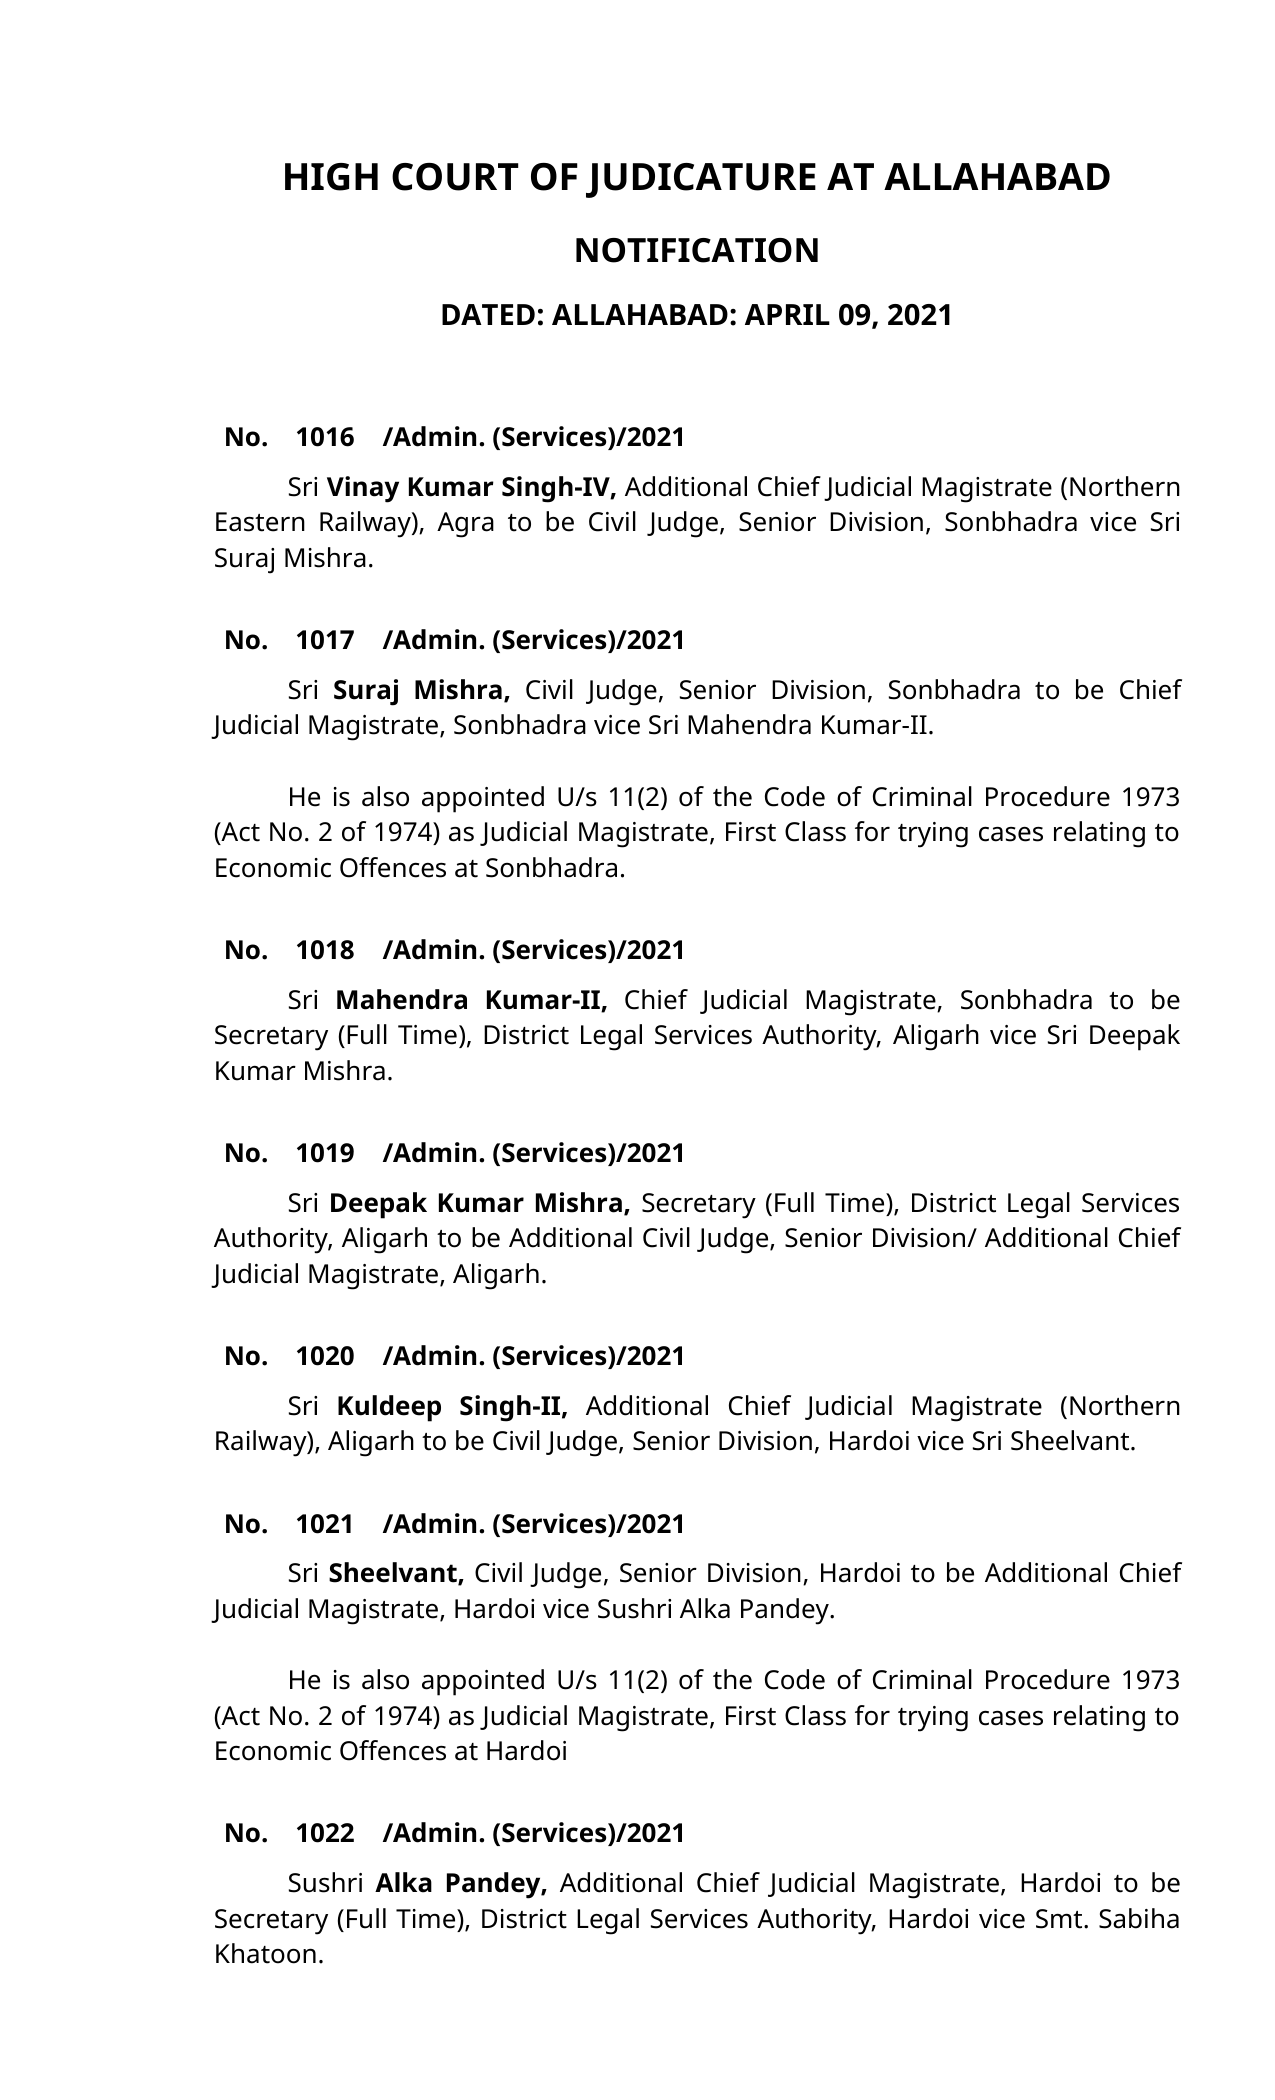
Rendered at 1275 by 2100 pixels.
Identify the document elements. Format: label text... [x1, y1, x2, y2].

text He is also appointed U/s 11(2) of the Code of Criminal Procedure 1973 (Act No. 2 of 1974) as Judicial Magistrate, First Class for trying cases relating to Economic Offences at Hardoi [214, 1662, 1181, 1768]
table_header [284, 920, 371, 981]
table_header [284, 1123, 371, 1184]
table_header No. [212, 1123, 284, 1184]
table_header [284, 1326, 371, 1387]
table_header [284, 1804, 371, 1865]
text Sri Kuldeep Singh-II, Additional Chief Judicial Magistrate (Northern Railway), Aligarh to be Civil Judge, Senior Division, Hardoi vice Sri Sheelvant. [214, 1387, 1181, 1458]
text He is also appointed U/s 11(2) of the Code of Criminal Procedure 1973 (Act No. 2 of 1974) as Judicial Magistrate, First Class for trying cases relating to Economic Offences at Sonbhadra. [214, 778, 1181, 885]
table_header /Admin. (Services)/2021 [371, 611, 771, 672]
text Sri Vinay Kumar Singh-IV, Additional Chief Judicial Magistrate (Northern Eastern Railway), Agra to be Civil Judge, Senior Division, Sonbhadra vice Sri Suraj Mishra. [214, 468, 1181, 575]
table_header No. [212, 1494, 284, 1555]
table_header [284, 408, 371, 468]
table_header [284, 611, 371, 672]
text HIGH COURT OF JUDICATURE AT ALLAHABAD [212, 150, 1181, 201]
table_header No. [212, 1804, 284, 1865]
text Sri Deepak Kumar Mishra, Secretary (Full Time), District Legal Services Authority, Aligarh to be Additional Civil Judge, Senior Division/ Additional Chief Judicial Magistrate, Aligarh. [214, 1184, 1181, 1291]
table_header /Admin. (Services)/2021 [371, 920, 771, 981]
text Sri Mahendra Kumar-II, Chief Judicial Magistrate, Sonbhadra to be Secretary (Full Time), District Legal Services Authority, Aligarh vice Sri Deepak Kumar Mishra. [214, 981, 1181, 1088]
table_header No. [212, 1326, 284, 1387]
subtitle DATED: ALLAHABAD: APRIL 09, 2021 [212, 295, 1181, 334]
table_header /Admin. (Services)/2021 [371, 1326, 771, 1387]
table_header /Admin. (Services)/2021 [371, 1804, 771, 1865]
table_header No. [212, 920, 284, 981]
table_header /Admin. (Services)/2021 [371, 408, 771, 468]
text Sri Suraj Mishra, Civil Judge, Senior Division, Sonbhadra to be Chief Judicial Magistrate, Sonbhadra vice Sri Mahendra Kumar-II. [214, 672, 1181, 743]
text Sri Sheelvant, Civil Judge, Senior Division, Hardoi to be Additional Chief Judicial Magistrate, Hardoi vice Sushri Alka Pandey. [214, 1555, 1181, 1626]
table_header /Admin. (Services)/2021 [371, 1494, 771, 1555]
table_header No. [212, 611, 284, 672]
text Sushri Alka Pandey, Additional Chief Judicial Magistrate, Hardoi to be Secretary (Full Time), District Legal Services Authority, Hardoi vice Smt. Sabiha Khatoon. [214, 1865, 1181, 1971]
table_header [284, 1494, 371, 1555]
table_header /Admin. (Services)/2021 [371, 1123, 771, 1184]
table_header No. [212, 408, 284, 468]
subtitle NOTIFICATION [212, 227, 1181, 272]
